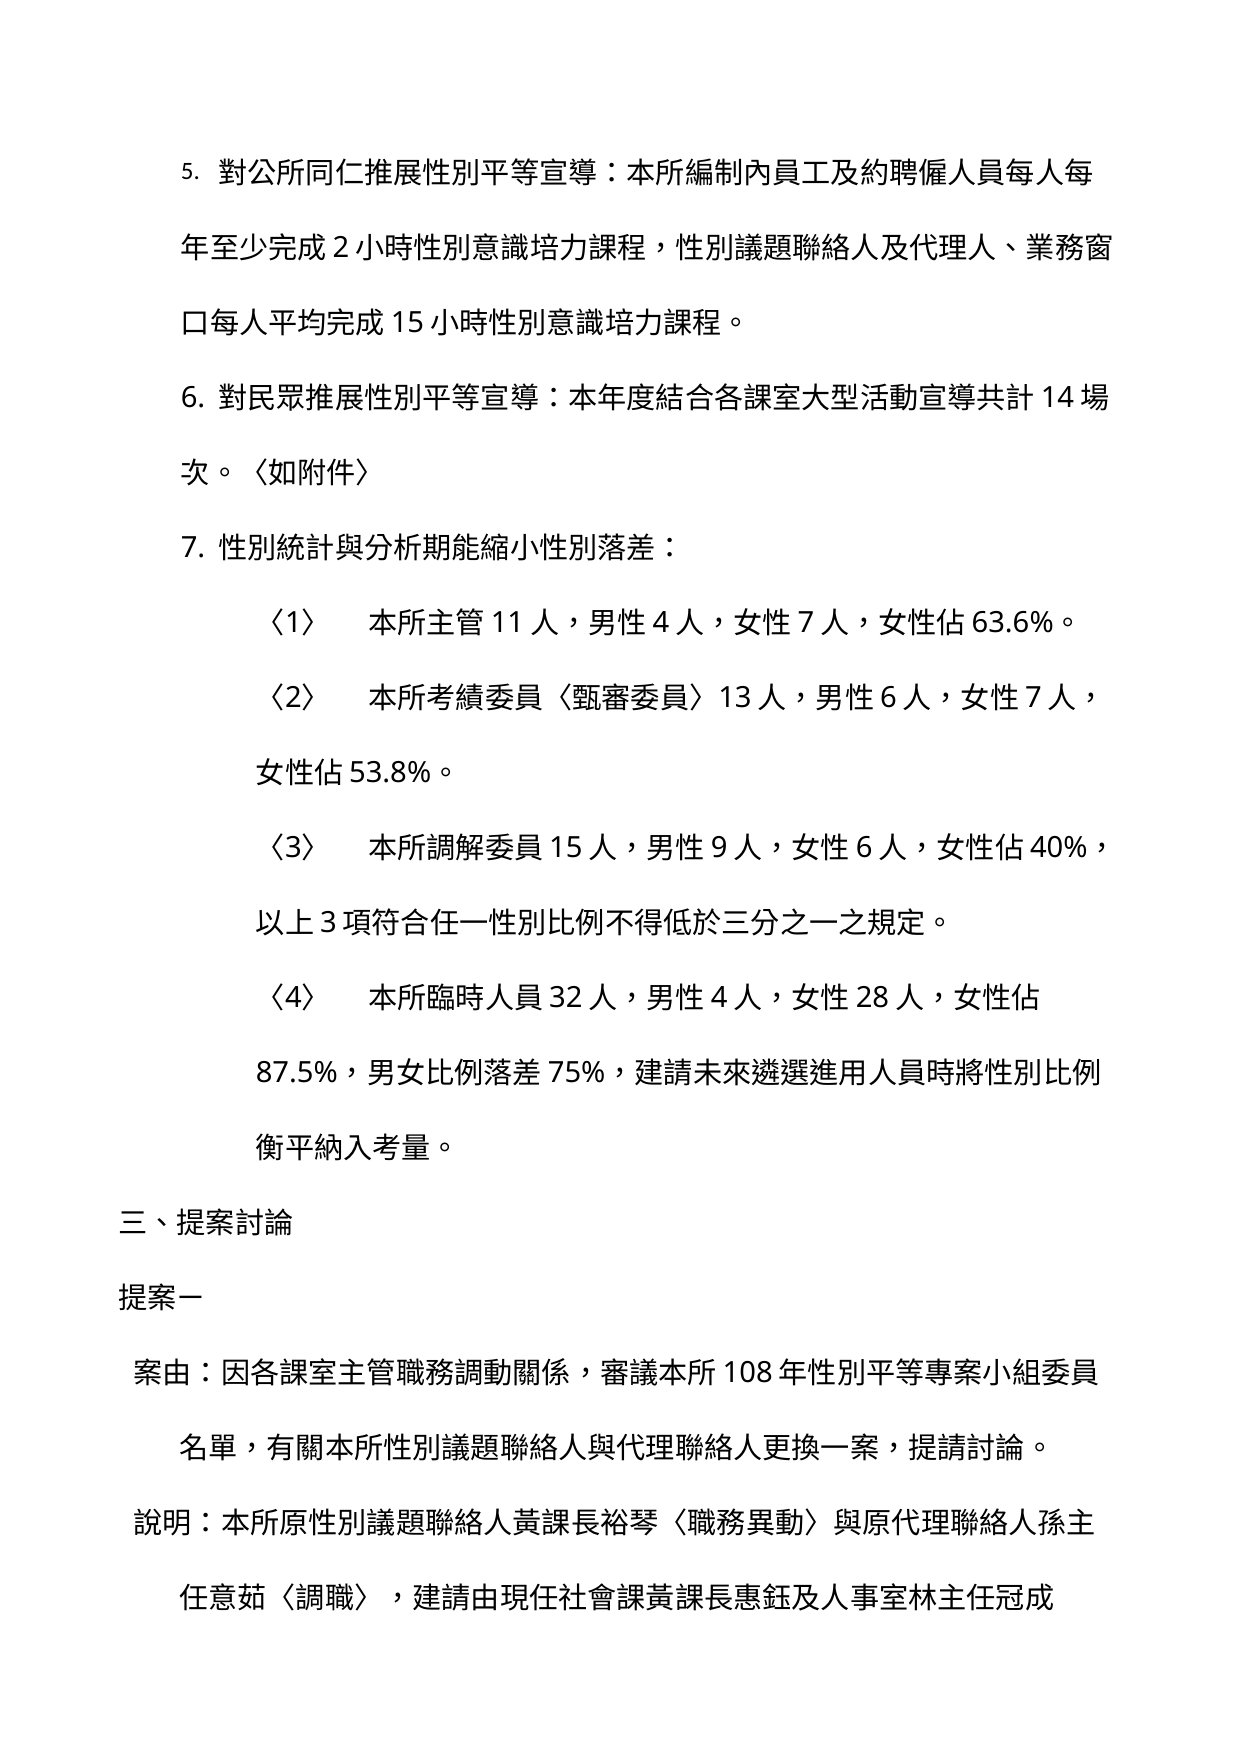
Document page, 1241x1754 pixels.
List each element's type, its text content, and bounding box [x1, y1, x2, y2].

list 本所考績委員〈甄審委員〉13人，男性6人，女性7人，女性佔53.8%。 [256, 652, 1122, 802]
list 對民眾推展性別平等宣導：本年度結合各課室大型活動宣導共計14場次。〈如附件〉 [181, 352, 1122, 502]
list 本所調解委員15人，男性9人，女性6人，女性佔40%，以上3項符合任一性別比例不得低於三分之一之規定。 [256, 802, 1122, 952]
list 本所臨時人員32人，男性4人，女性28人，女性佔87.5%，男女比例落差75%，建請未來遴選進用人員時將性別比例衡平納入考量。 [256, 952, 1122, 1177]
list 本所主管11人，男性4人，女性7人，女性佔63.6%。 [256, 577, 1122, 652]
text 任意茹〈調職〉，建請由現任社會課黃課長惠鈺及人事室林主任冠成 [118, 1552, 1122, 1627]
list 對公所同仁推展性別平等宣導：本所編制內員工及約聘僱人員每人每年至少完成2小時性別意識培力課程，性別議題聯絡人及代理人、業務窗口每人平均完成15小時性別意識培力課程。 [181, 127, 1122, 352]
text 案由：因各課室主管職務調動關係，審議本所108年性別平等專案小組委員 [118, 1327, 1122, 1402]
list 性別統計與分析期能縮小性別落差： [181, 502, 1122, 577]
text 三、提案討論 [118, 1177, 1122, 1252]
text 名單，有關本所性別議題聯絡人與代理聯絡人更換一案，提請討論。 [118, 1402, 1122, 1477]
text 說明：本所原性別議題聯絡人黃課長裕琴〈職務異動〉與原代理聯絡人孫主 [118, 1477, 1122, 1552]
text 提案ㄧ [118, 1252, 1122, 1327]
